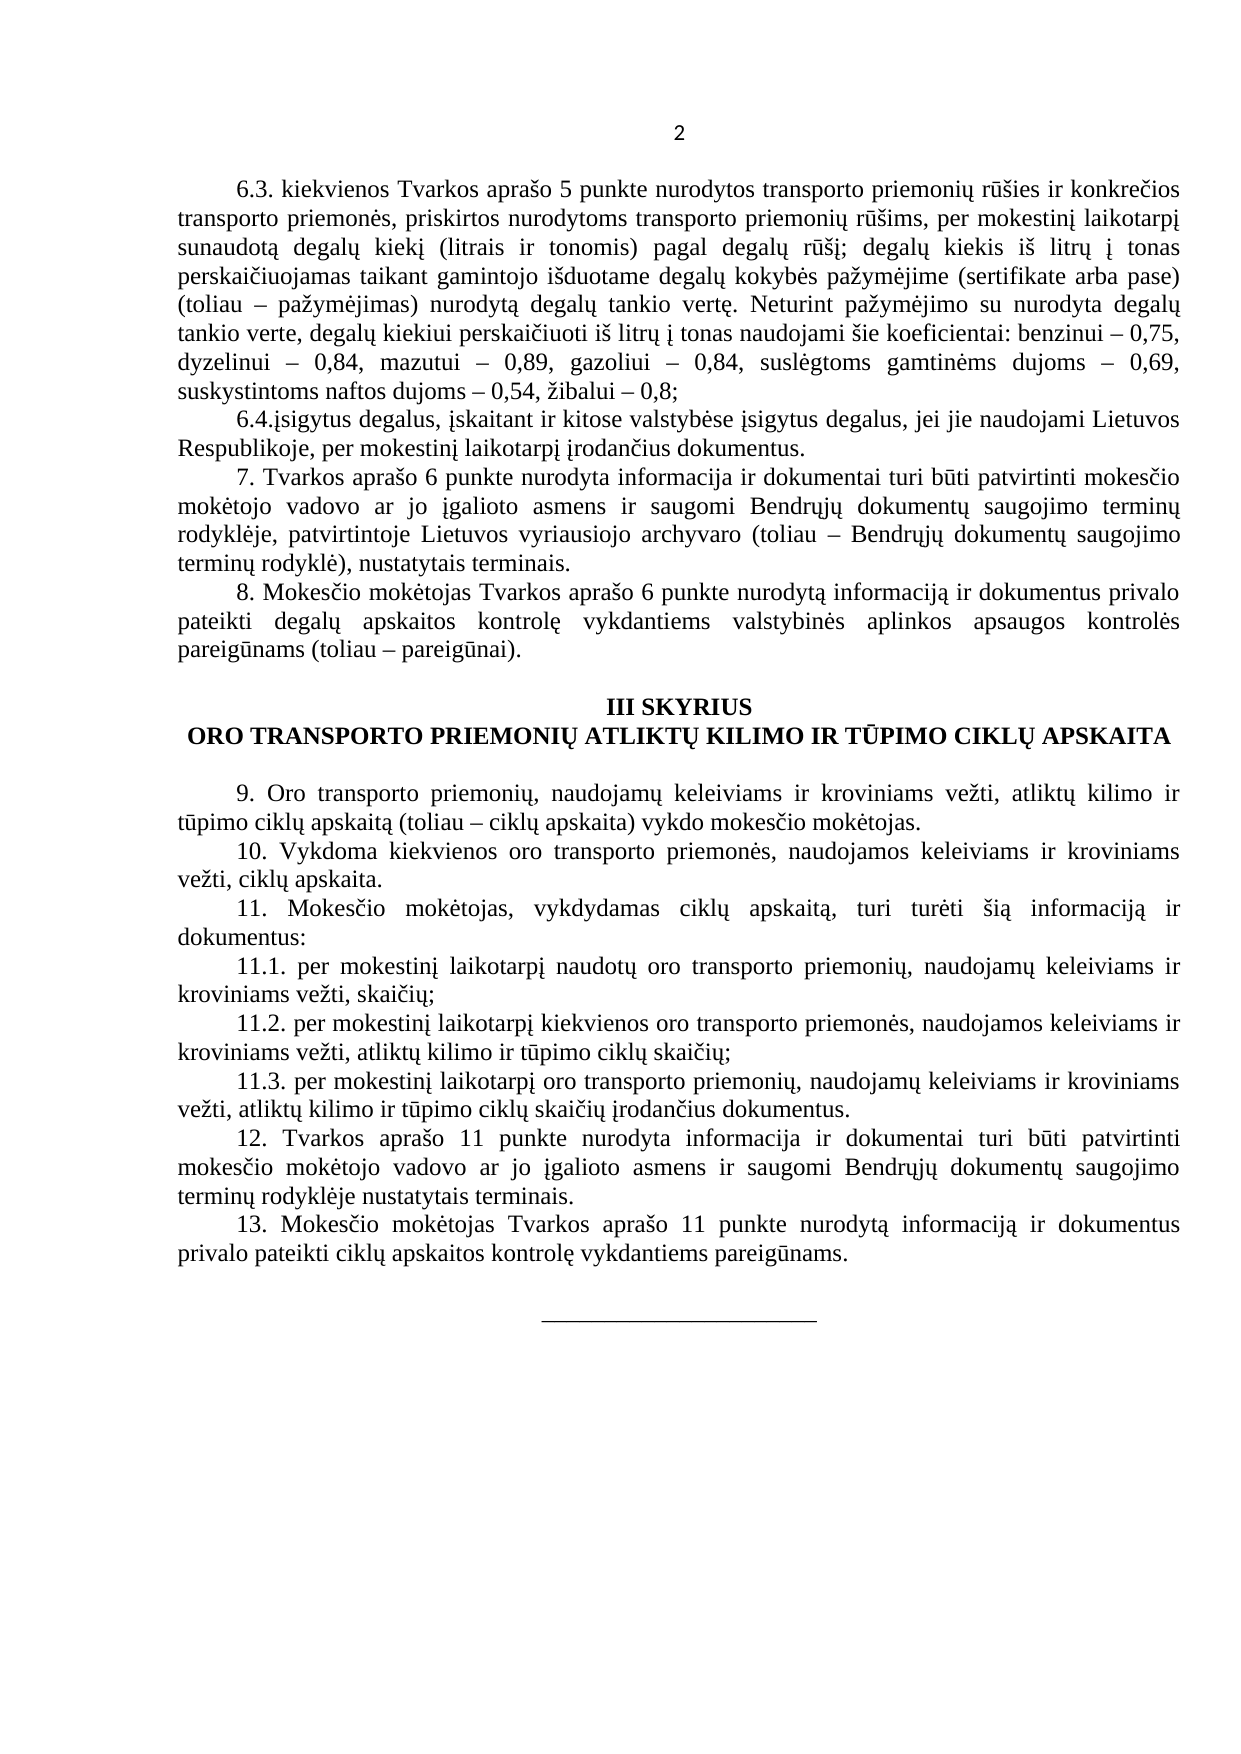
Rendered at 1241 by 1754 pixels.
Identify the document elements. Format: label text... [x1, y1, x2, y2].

text 12. Tvarkos aprašo 11 punkte nurodyta informacija ir dokumentai turi būti patvirtinti mokesčio mokėtojo vadovo ar jo įgalioto asmens ir saugomi Bendrųjų dokumentų saugojimo terminų rodyklėje nustatytais terminais. [177, 1123, 1181, 1209]
text 10. Vykdoma kiekvienos oro transporto priemonės, naudojamos keleiviams ir kroviniams vežti, ciklų apskaita. [177, 836, 1181, 893]
text 11.1. per mokestinį laikotarpį naudotų oro transporto priemonių, naudojamų keleiviams ir kroviniams vežti, skaičių; [177, 951, 1181, 1008]
text 8. Mokesčio mokėtojas Tvarkos aprašo 6 punkte nurodytą informaciją ir dokumentus privalo pateikti degalų apskaitos kontrolę vykdantiems valstybinės aplinkos apsaugos kontrolės pareigūnams (toliau – pareigūnai). [177, 577, 1181, 663]
text 11.3. per mokestinį laikotarpį oro transporto priemonių, naudojamų keleiviams ir kroviniams vežti, atliktų kilimo ir tūpimo ciklų skaičių įrodančius dokumentus. [177, 1066, 1181, 1123]
text III SKYRIUS [177, 692, 1181, 721]
text 9. Oro transporto priemonių, naudojamų keleiviams ir kroviniams vežti, atliktų kilimo ir tūpimo ciklų apskaitą (toliau – ciklų apskaita) vykdo mokesčio mokėtojas. [177, 778, 1181, 836]
text 13. Mokesčio mokėtojas Tvarkos aprašo 11 punkte nurodytą informaciją ir dokumentus privalo pateikti ciklų apskaitos kontrolę vykdantiems pareigūnams. [177, 1209, 1181, 1267]
text 11. Mokesčio mokėtojas, vykdydamas ciklų apskaitą, turi turėti šią informaciją ir dokumentus: [177, 893, 1181, 951]
text ORO TRANSPORTO PRIEMONIŲ ATLIKTŲ KILIMO IR TŪPIMO CIKLŲ APSKAITA [177, 721, 1181, 749]
text 11.2. per mokestinį laikotarpį kiekvienos oro transporto priemonės, naudojamos keleiviams ir kroviniams vežti, atliktų kilimo ir tūpimo ciklų skaičių; [177, 1008, 1181, 1066]
text 6.4.įsigytus degalus, įskaitant ir kitose valstybėse įsigytus degalus, jei jie naudojami Lietuvos Respublikoje, per mokestinį laikotarpį įrodančius dokumentus. [177, 404, 1181, 462]
text 7. Tvarkos aprašo 6 punkte nurodyta informacija ir dokumentai turi būti patvirtinti mokesčio mokėtojo vadovo ar jo įgalioto asmens ir saugomi Bendrųjų dokumentų saugojimo terminų rodyklėje, patvirtintoje Lietuvos vyriausiojo archyvaro (toliau – Bendrųjų dokumentų saugojimo terminų rodyklė), nustatytais terminais. [177, 462, 1181, 577]
text 6.3. kiekvienos Tvarkos aprašo 5 punkte nurodytos transporto priemonių rūšies ir konkrečios transporto priemonės, priskirtos nurodytoms transporto priemonių rūšims, per mokestinį laikotarpį sunaudotą degalų kiekį (litrais ir tonomis) pagal degalų rūšį; degalų kiekis iš litrų į tonas perskaičiuojamas taikant gamintojo išduotame degalų kokybės pažymėjime (sertifikate arba pase) (toliau – pažymėjimas) nurodytą degalų tankio vertę. Neturint pažymėjimo su nurodyta degalų tankio verte, degalų kiekiui perskaičiuoti iš litrų į tonas naudojami šie koeficientai: benzinui – 0,75, dyzelinui – 0,84, mazutui – 0,89, gazoliui – 0,84, suslėgtoms gamtinėms dujoms – 0,69, suskystintoms naftos dujoms – 0,54, žibalui – 0,8; [177, 174, 1181, 404]
text ______________________ [177, 1296, 1181, 1324]
